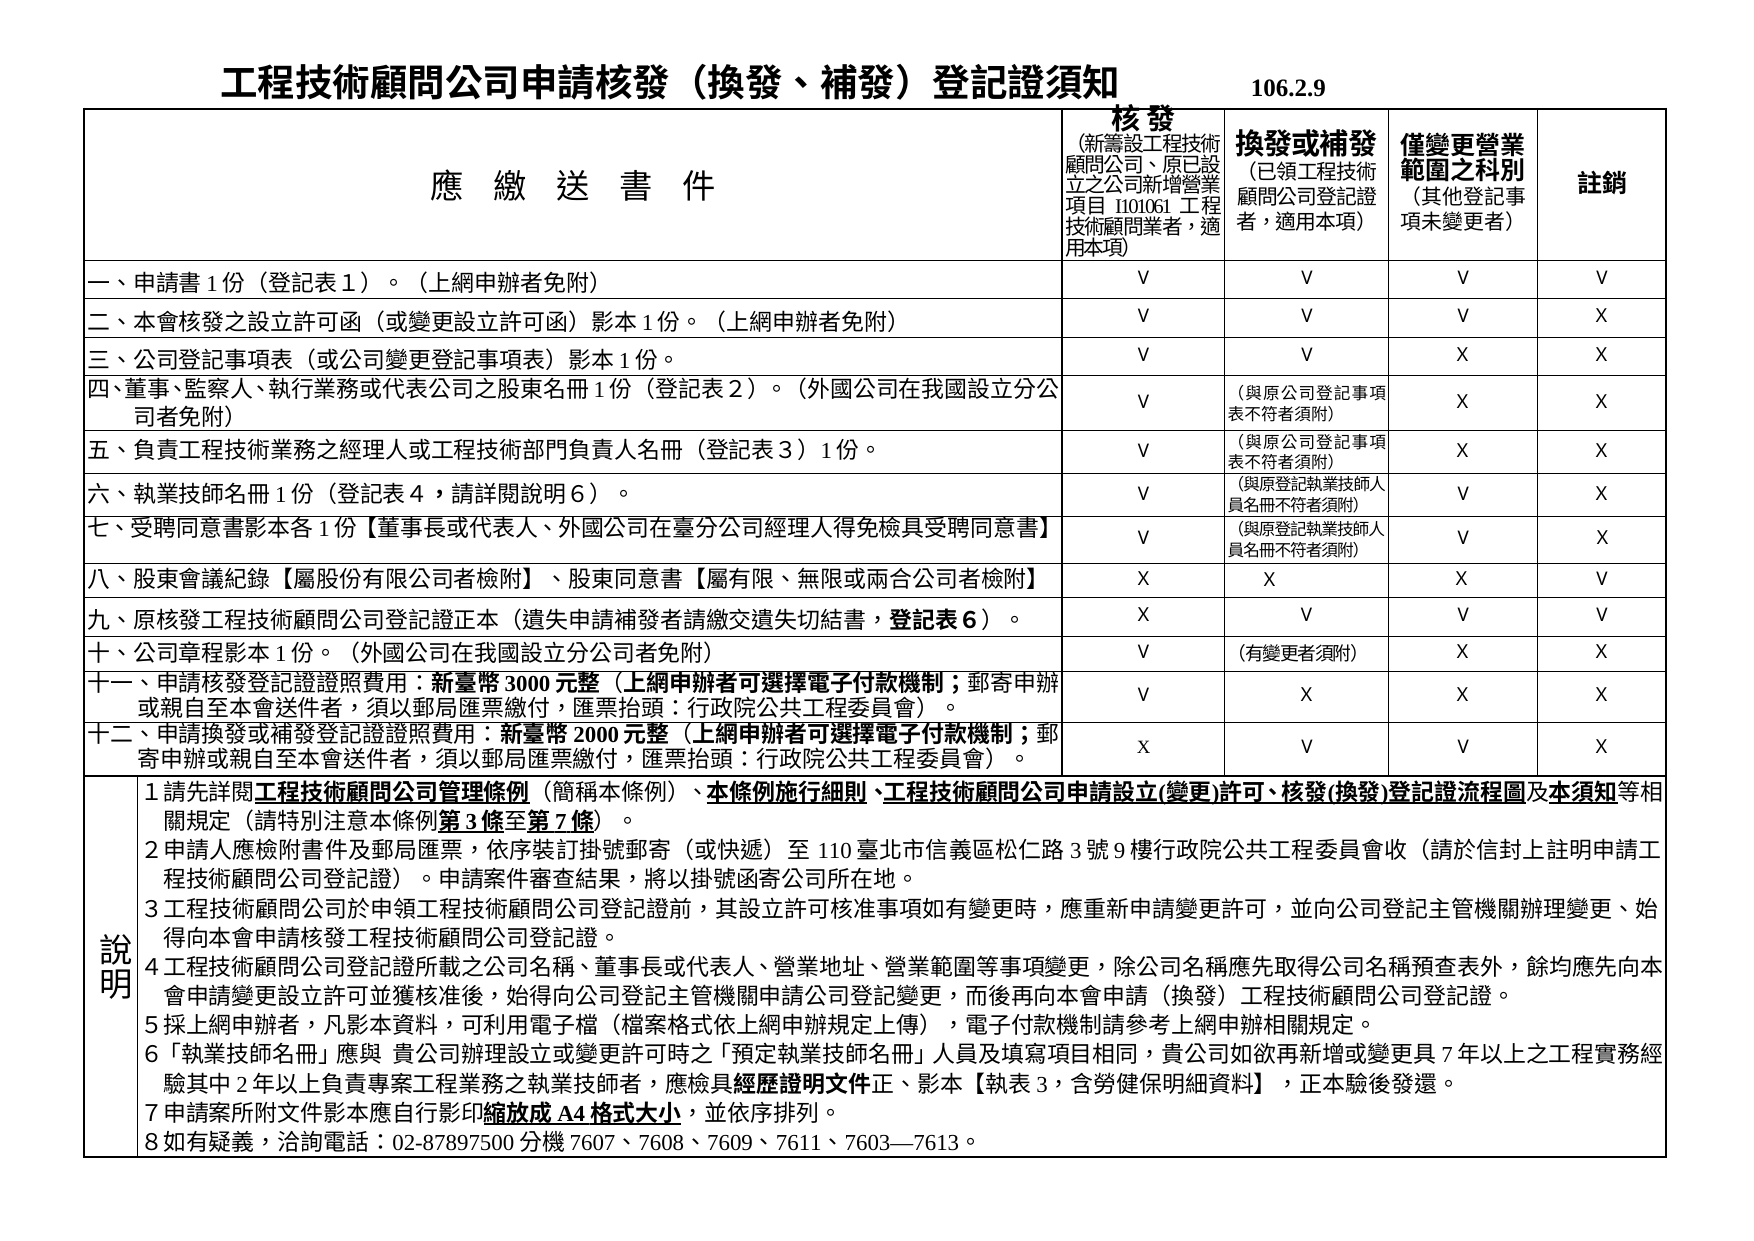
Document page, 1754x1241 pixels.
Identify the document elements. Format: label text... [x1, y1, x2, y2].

table_cell V [1063, 474, 1224, 516]
table_cell 七、受聘同意書影本各1份【董事長或代表人、外國公司在臺分公司經理人得免檢具受聘同意書】 [85, 517, 1061, 563]
table_cell Ｘ [1538, 637, 1665, 671]
table_cell （與原公司登記事項表不符者須附） [1225, 376, 1388, 430]
table_cell V [1063, 299, 1224, 337]
table_cell V [1063, 637, 1224, 671]
table_cell V [1225, 598, 1388, 636]
table_cell Ｘ [1063, 564, 1224, 597]
table_cell １請先詳閱工程技術顧問公司管理條例（簡稱本條例）、本條例施行細則、工程技術顧問公司申請設立(變更)許可、核發(換發)登記證流程圖及本須知等相關規定（請特別注意本條例第3條至第7條）。 ２申請人應檢附書件及郵局匯票，依序裝訂掛號郵寄（或快遞）至110臺北市信義區松仁路3號9樓行政院公共工程委員會收（請於信封上註明申請工程技術顧問公司登記證）。申請案件審查結果，將以掛號函寄公司所在地。 ３工程技術顧問公司於申領工程技術顧問公司登記證前，其設立許可核准事項如有變更時，應重新申請變更許可，並向公司登記主管機關辦理變更、始得向本會申請核發工程技術顧問公司登記證。 ４工程技術顧問公司登記證所載之公司名稱、董事長或代表人、營業地址、營業範圍等事項變更，除公司名稱應先取得公司名稱預查表外，餘均應先向本會申請變更設立許可並獲核准後，始得向公司登記主管機關申請公司登記變更，而後再向本會申請（換發）工程技術顧問公司登記證。 ５採上網申辦者，凡影本資料，可利用電子檔（檔案格式依上網申辦規定上傳），電子付款機制請參考上網申辦相關規定。 ６「執業技師名冊」應與 貴公司辦理設立或變更許可時之「預定執業技師名冊」人員及填寫項目相同，貴公司如欲再新增或變更具7年以上之工程實務經驗其中2年以上負責專案工程業務之執業技師者，應檢具經歷證明文件正、影本【執表3，含勞健保明細資料】，正本驗後發還。 ７申請案所附文件影本應自行影印縮放成A4格式大小，並依序排列。 ８如有疑義，洽詢電話：02-87897500分機7607、7608、7609、7611、7603—7613。 [138, 777, 1665, 1156]
table_cell 三、公司登記事項表（或公司變更登記事項表）影本1份。 [85, 338, 1061, 375]
table_cell Ｘ [1538, 299, 1665, 337]
table_cell Ｘ [1389, 564, 1537, 597]
table_header 應 繳 送 書 件 [85, 110, 1061, 259]
table_cell V [1225, 723, 1388, 775]
table_cell V [1389, 723, 1537, 775]
table_header 註銷 [1538, 110, 1665, 259]
table_cell Ｘ [1225, 672, 1388, 722]
table_cell （與原登記執業技師人員名冊不符者須附） [1225, 517, 1388, 563]
table_cell V [1225, 261, 1388, 298]
table_cell Ｘ [1538, 431, 1665, 473]
table_cell （與原登記執業技師人員名冊不符者須附） [1225, 474, 1388, 516]
table_cell （有變更者須附） [1225, 637, 1388, 671]
table_header 換發或補發（已領工程技術顧問公司登記證者，適用本項） [1225, 110, 1388, 259]
table_cell Ｘ [1389, 672, 1537, 722]
table_cell Ｘ [1538, 474, 1665, 516]
table_cell Ｘ [1538, 672, 1665, 722]
table_cell 十、公司章程影本1份。（外國公司在我國設立分公司者免附） [85, 637, 1061, 671]
table_cell X [1063, 723, 1224, 775]
table_cell Ｘ [1389, 338, 1537, 375]
text 工程技術顧問公司申請核發（換發、補發）登記證須知 106.2.9 [89, 53, 1665, 107]
table_cell 五、負責工程技術業務之經理人或工程技術部門負責人名冊（登記表３）1份。 [85, 431, 1061, 473]
table_cell Ｘ [1389, 376, 1537, 430]
table_cell Ｘ [1063, 598, 1224, 636]
table_cell V [1063, 517, 1224, 563]
table_cell （與原公司登記事項表不符者須附） [1225, 431, 1388, 473]
table_cell 一、申請書1份（登記表１）。（上網申辦者免附） [85, 261, 1061, 298]
table_cell Ｘ [1538, 338, 1665, 375]
table_cell Ｘ [1538, 723, 1665, 775]
table_cell V [1063, 672, 1224, 722]
table_header 僅變更營業範圍之科別 （其他登記事項未變更者） [1389, 110, 1537, 259]
table_cell 四、董事、監察人、執行業務或代表公司之股東名冊1份（登記表２）。（外國公司在我國設立分公司者免附） [85, 376, 1061, 430]
table_cell Ｘ [1389, 637, 1537, 671]
table_cell 說明 [85, 777, 137, 1156]
table_cell V [1063, 431, 1224, 473]
table_cell V [1389, 261, 1537, 298]
table_cell 十一、申請核發登記證證照費用：新臺幣3000元整（上網申辦者可選擇電子付款機制；郵寄申辦或親自至本會送件者，須以郵局匯票繳付，匯票抬頭：行政院公共工程委員會）。 [85, 672, 1061, 722]
table_cell V [1225, 299, 1388, 337]
table_cell V [1063, 338, 1224, 375]
table_cell V [1389, 474, 1537, 516]
table_cell Ｘ [1538, 376, 1665, 430]
table_cell V [1225, 338, 1388, 375]
table_cell Ｘ [1225, 564, 1388, 597]
table_cell V [1389, 299, 1537, 337]
table_cell 九、原核發工程技術顧問公司登記證正本（遺失申請補發者請繳交遺失切結書，登記表６）。 [85, 598, 1061, 636]
table_cell 十二、申請換發或補發登記證證照費用：新臺幣2000元整（上網申辦者可選擇電子付款機制；郵寄申辦或親自至本會送件者，須以郵局匯票繳付，匯票抬頭：行政院公共工程委員會）。 [85, 723, 1061, 775]
table_cell V [1063, 376, 1224, 430]
table_cell Ｘ [1538, 517, 1665, 563]
table_cell 八、股東會議紀錄【屬股份有限公司者檢附】、股東同意書【屬有限、無限或兩合公司者檢附】 [85, 564, 1061, 597]
table_cell V [1389, 517, 1537, 563]
table_cell V [1538, 261, 1665, 298]
table_cell V [1538, 598, 1665, 636]
table_cell Ｘ [1389, 431, 1537, 473]
table_cell V [1389, 598, 1537, 636]
table_cell V [1063, 261, 1224, 298]
table_cell 二、本會核發之設立許可函（或變更設立許可函）影本1份。（上網申辦者免附） [85, 299, 1061, 337]
table_cell V [1538, 564, 1665, 597]
table_header 核 發 （新籌設工程技術顧問公司、原已設立之公司新增營業項目I101061工程技術顧問業者，適用本項） [1063, 110, 1224, 259]
table_cell 六、執業技師名冊1份（登記表４，請詳閱說明６）。 [85, 474, 1061, 516]
